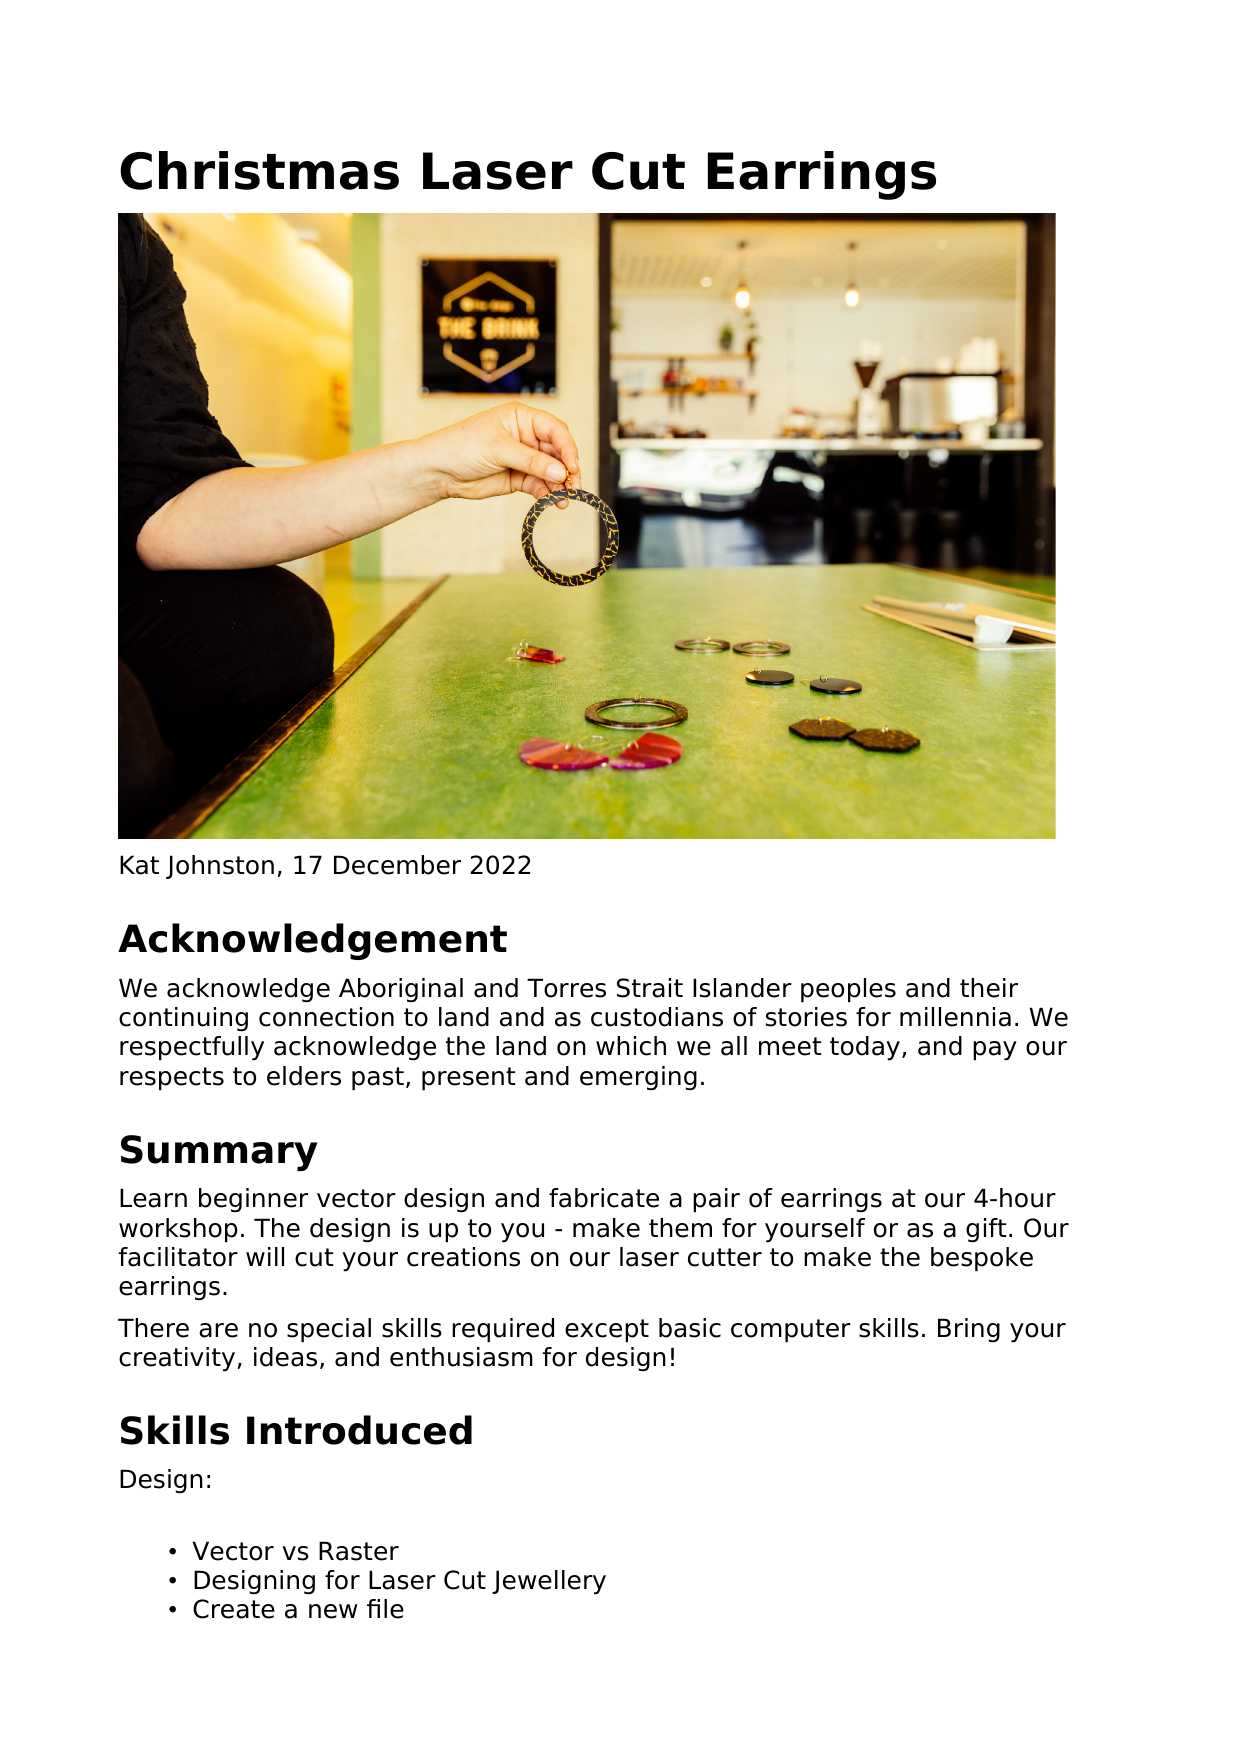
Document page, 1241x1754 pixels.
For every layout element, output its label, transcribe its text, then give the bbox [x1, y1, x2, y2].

subtitle Skills Introduced [118, 1409, 1122, 1453]
list Vector vs Raster [177, 1537, 1122, 1566]
list Create a new file [177, 1595, 1122, 1624]
subtitle Acknowledgement [118, 918, 1122, 962]
picture [118, 213, 1056, 839]
text There are no special skills required except basic computer skills. Bring your creativity, ideas, and enthusiasm for design! [118, 1314, 1122, 1372]
list Designing for Laser Cut Jewellery [177, 1566, 1122, 1595]
text Design: [118, 1466, 1122, 1495]
text Kat Johnston, 17 December 2022 [118, 851, 1122, 881]
subtitle Christmas Laser Cut Earrings [118, 143, 1122, 201]
text Learn beginner vector design and fabricate a pair of earrings at our 4-hour workshop. The design is up to you - make them for yourself or as a gift. Our facilitator will cut your creations on our laser cutter to make the bespoke earrings. [118, 1184, 1122, 1301]
text We acknowledge Aboriginal and Torres Strait Islander peoples and their continuing connection to land and as custodians of stories for millennia. We respectfully acknowledge the land on which we all meet today, and pay our respects to elders past, present and emerging. [118, 974, 1122, 1091]
subtitle Summary [118, 1128, 1122, 1172]
